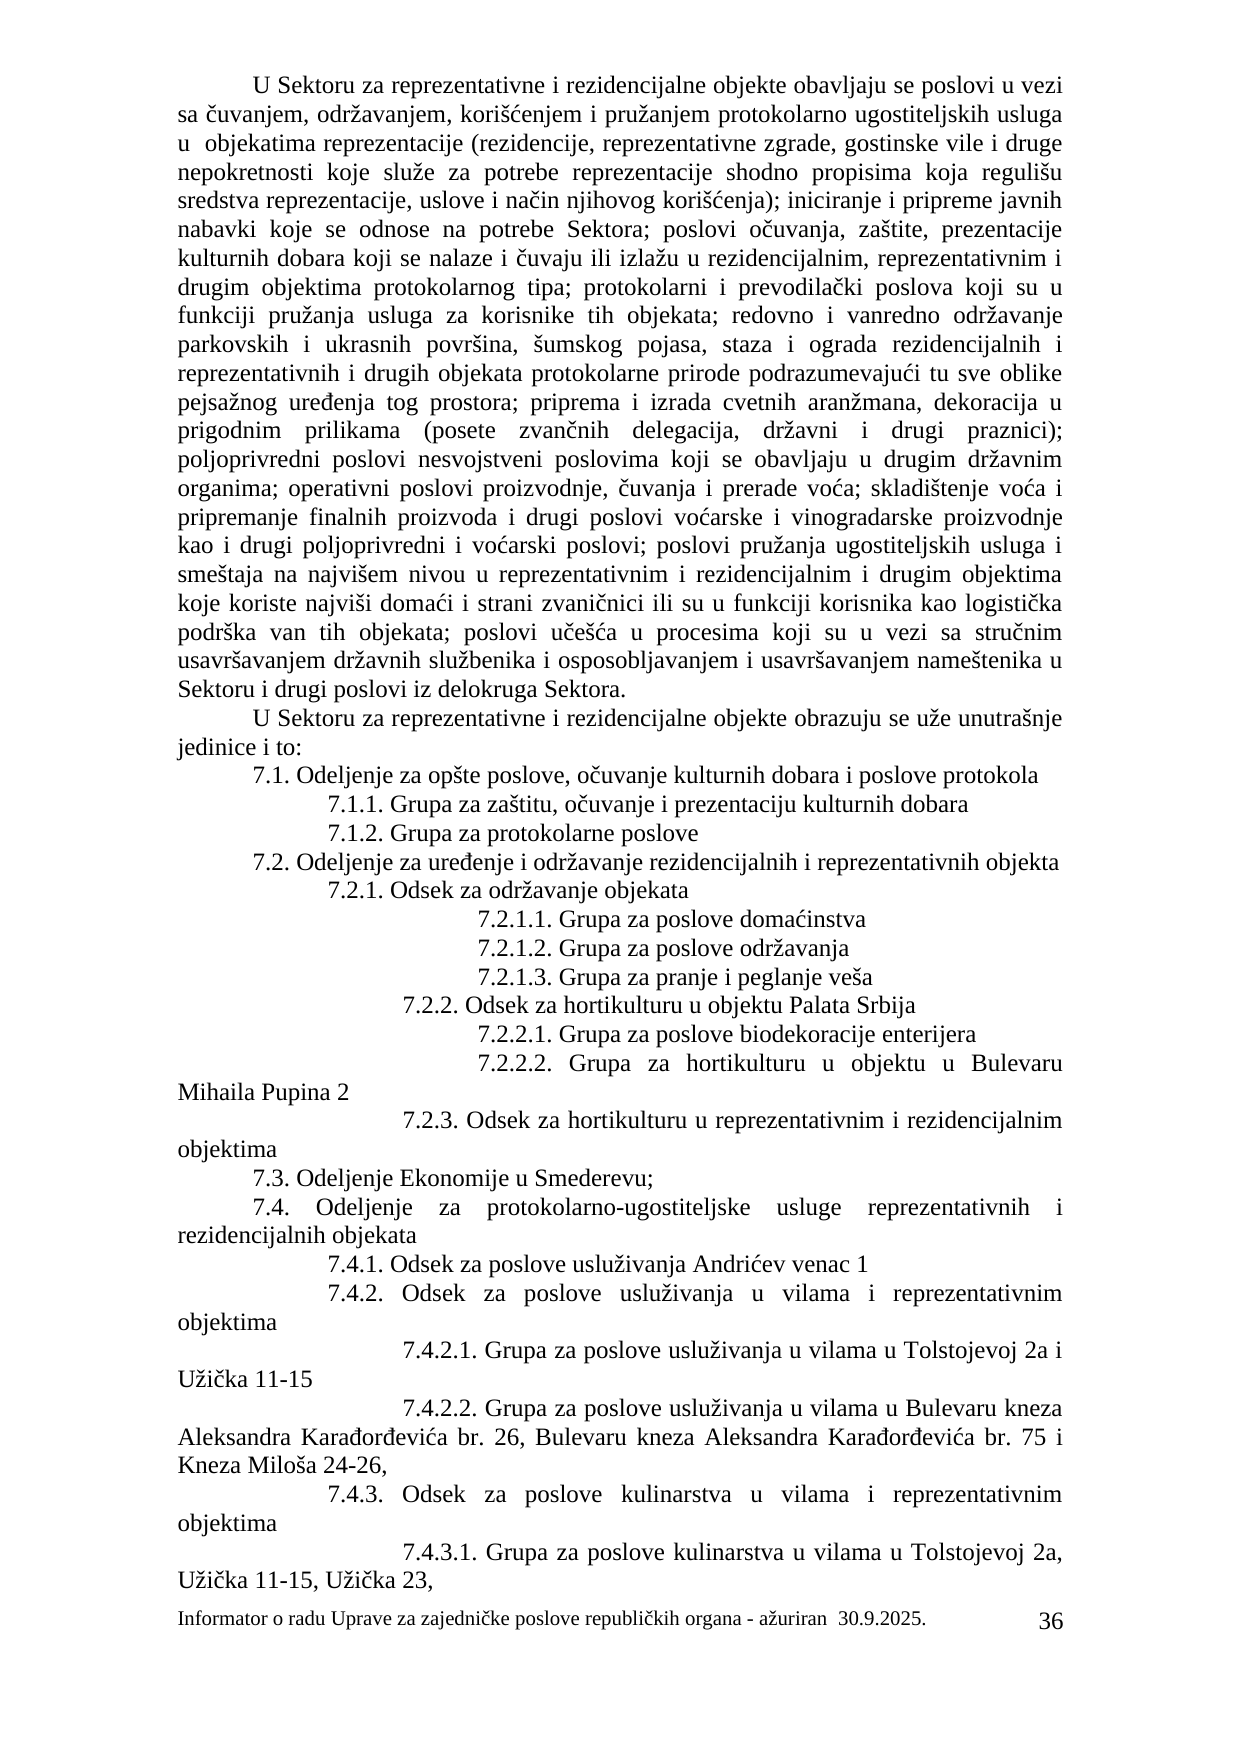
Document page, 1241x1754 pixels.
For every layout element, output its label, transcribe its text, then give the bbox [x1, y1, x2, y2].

subtitle 7.1.1. Grupa za zaštitu, očuvanje i prezentaciju kulturnih dobara [177, 789, 1063, 818]
subtitle 7.3. Odeljenje Ekonomije u Smederevu; [177, 1163, 1063, 1192]
subtitle 7.4.2. Odsek za poslove usluživanja u vilama i reprezentativnim objektima [177, 1278, 1063, 1335]
subtitle 7.2.1.1. Grupa za poslove domaćinstva [177, 904, 1063, 933]
subtitle 7.4.1. Odsek za poslove usluživanja Andrićev venac 1 [177, 1249, 1063, 1278]
subtitle 7.2. Odeljenje za uređenje i održavanje rezidencijalnih i reprezentativnih objekta [177, 847, 1063, 875]
subtitle 7.2.2.2. Grupa za hortikulturu u objektu u Bulevaru Mihaila Pupina 2 [177, 1048, 1063, 1105]
subtitle 7.4.2.2. Grupa za poslove usluživanja u vilama u Bulevaru kneza Aleksandra Karađorđevića br. 26, Bulevaru kneza Aleksandra Karađorđevića br. 75 i Kneza Miloša 24-26, [177, 1393, 1063, 1479]
subtitle 7.2.1. Odsek za održavanje objekata [177, 875, 1063, 904]
subtitle 7.4.3. Odsek za poslove kulinarstva u vilama i reprezentativnim objektima [177, 1479, 1063, 1537]
subtitle 7.2.2. Odsek za hortikulturu u objektu Palata Srbija [177, 990, 1063, 1019]
subtitle 7.2.1.3. Grupa za pranje i peglanje veša [177, 962, 1063, 990]
subtitle 7.2.1.2. Grupa za poslove održavanja [177, 933, 1063, 962]
subtitle 7.1. Odeljenje za opšte poslove, očuvanje kulturnih dobara i poslove protokola [177, 760, 1063, 789]
subtitle 7.4. Odeljenje za protokolarno-ugostiteljske usluge reprezentativnih i rezidencijalnih objekata [177, 1192, 1063, 1249]
subtitle U Sektoru za reprezentativne i rezidencijalne objekte obrazuju se uže unutrašnje jedinice i to: [177, 703, 1063, 760]
subtitle 7.4.3.1. Grupa za poslove kulinarstva u vilama u Tolstojevoj 2a, Užička 11-15, Užička 23, [177, 1537, 1063, 1594]
subtitle 7.2.2.1. Grupa za poslove biodekoracije enterijera [177, 1019, 1063, 1048]
subtitle U Sektoru za reprezentativne i rezidencijalne objekte obavljaju se poslovi u vezi sa čuvanjem, održavanjem, korišćenjem i pružanjem protokolarno ugostiteljskih usluga u objekatima reprezentacije (rezidencije, reprezentativne zgrade, gostinske vile i druge nepokretnosti koje služe za potrebe reprezentacije shodno propisima koja regulišu sredstva reprezentacije, uslove i način njihovog korišćenja); iniciranje i pripreme javnih nabavki koje se odnose na potrebe Sektora; poslovi očuvanja, zaštite, prezentacije kulturnih dobara koji se nalaze i čuvaju ili izlažu u rezidencijalnim, reprezentativnim i drugim objektima protokolarnog tipa; protokolarni i prevodilački poslova koji su u funkciji pružanja usluga za korisnike tih objekata; redovno i vanredno održavanje parkovskih i ukrasnih površina, šumskog pojasa, staza i ograda rezidencijalnih i reprezentativnih i drugih objekata protokolarne prirode podrazumevajući tu sve oblike pejsažnog uređenja tog prostora; priprema i izrada cvetnih aranžmana, dekoracija u prigodnim prilikama (posete zvančnih delegacija, državni i drugi praznici); poljoprivredni poslovi nesvojstveni poslovima koji se obavljaju u drugim državnim organima; operativni poslovi proizvodnje, čuvanja i prerade voća; skladištenje voća i pripremanje finalnih proizvoda i drugi poslovi voćarske i vinogradarske proizvodnje kao i drugi poljoprivredni i voćarski poslovi; poslovi pružanja ugostiteljskih usluga i smeštaja na najvišem nivou u reprezentativnim i rezidencijalnim i drugim objektima koje koriste najviši domaći i strani zvaničnici ili su u funkciji korisnika kao logistička podrška van tih objekata; poslovi učešća u procesima koji su u vezi sa stručnim usavršavanjem državnih službenika i osposobljavanjem i usavršavanjem nameštenika u Sektoru i drugi poslovi iz delokruga Sektora. [177, 70, 1063, 703]
subtitle 7.2.3. Odsek za hortikulturu u reprezentativnim i rezidencijalnim objektima [177, 1105, 1063, 1163]
subtitle 7.4.2.1. Grupa za poslove usluživanja u vilama u Tolstojevoj 2a i Užička 11-15 [177, 1335, 1063, 1393]
subtitle 7.1.2. Grupa za protokolarne poslove [177, 818, 1063, 847]
